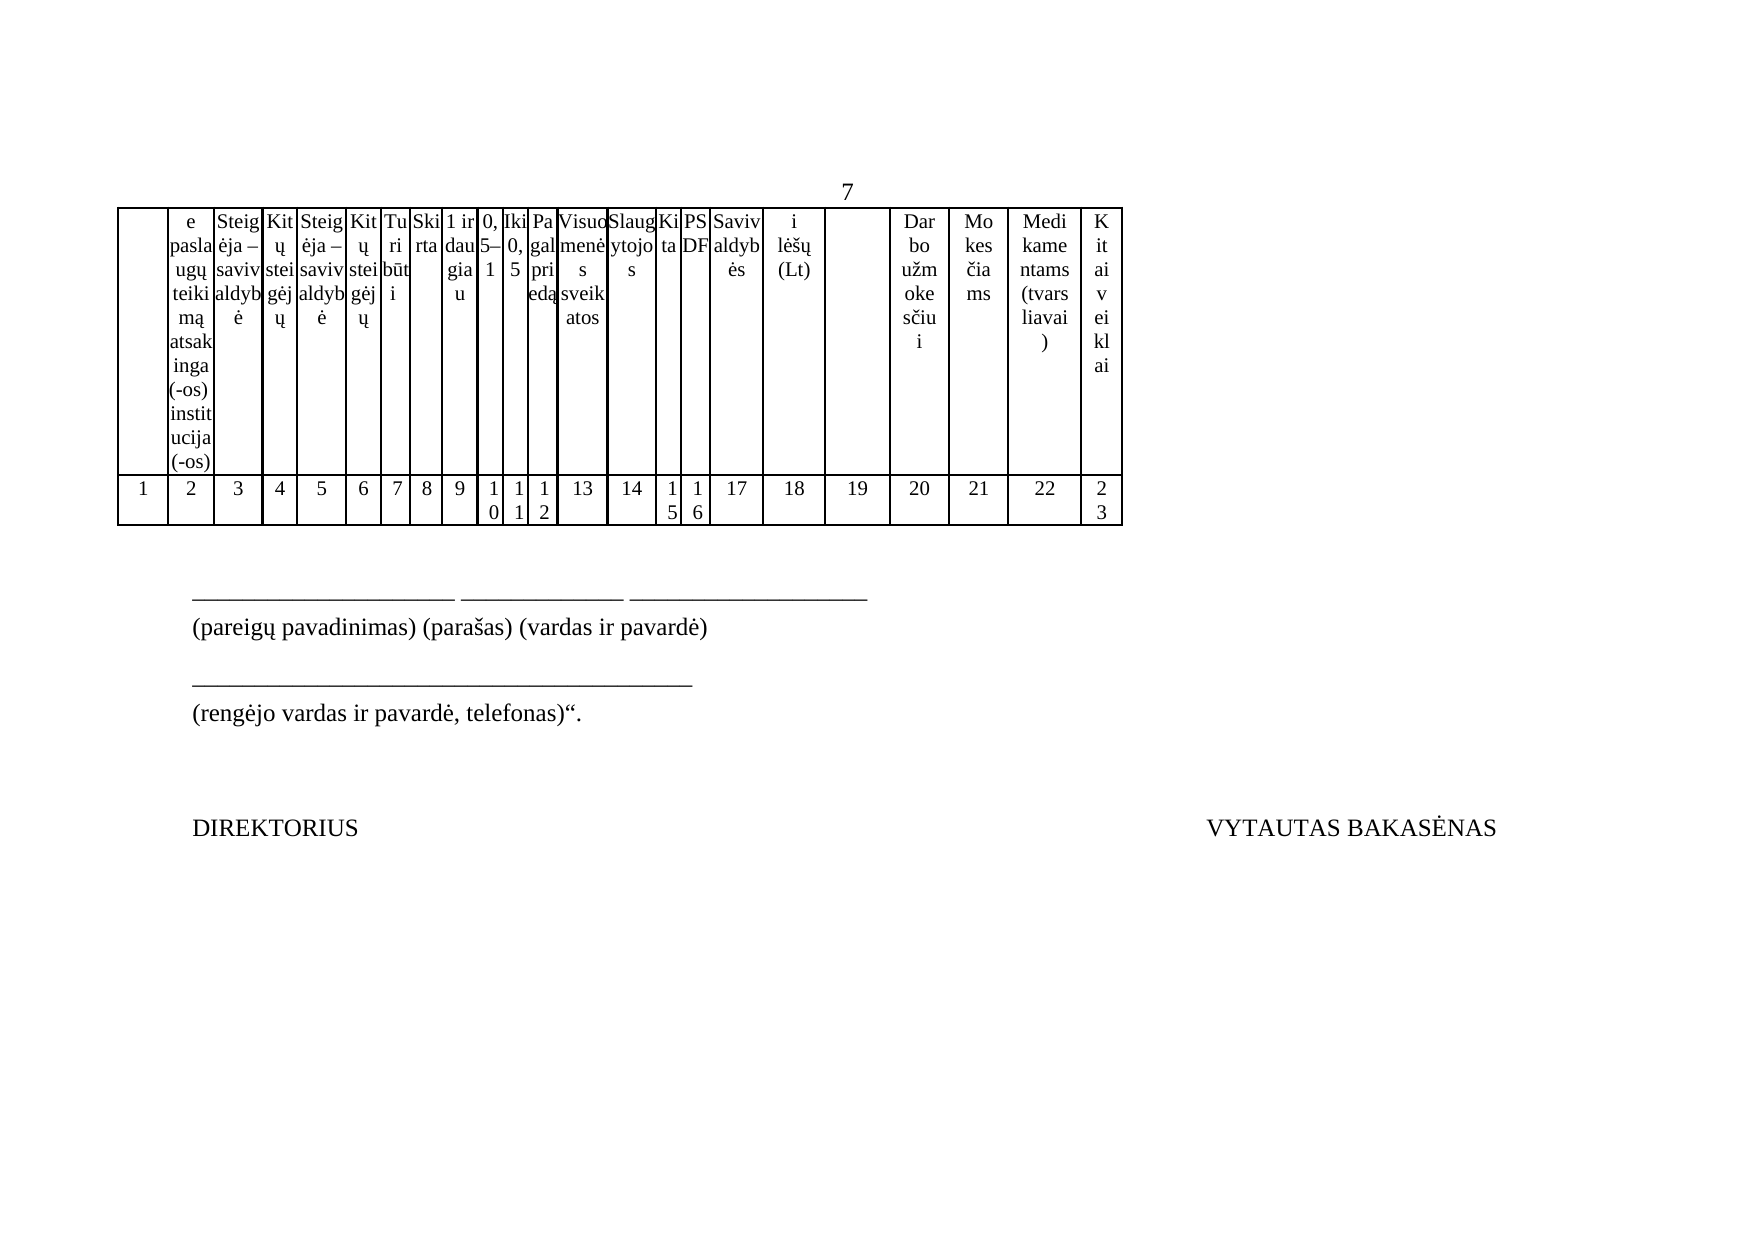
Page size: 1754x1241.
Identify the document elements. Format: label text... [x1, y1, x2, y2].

table_cell 23 [1082, 476, 1121, 524]
table_cell Darbo užmokesčiui [891, 209, 948, 473]
table_cell Kitų steigėjų [264, 209, 296, 473]
table_cell 1 ir daugiau [443, 209, 476, 473]
table_cell 21 [950, 476, 1007, 524]
table_header [826, 209, 889, 473]
table_cell 16 [682, 476, 709, 524]
table_header e paslaugų teikimą atsakinga (-os) institucija (-os) [169, 209, 213, 473]
table_cell Skirta [411, 209, 441, 473]
table_cell 12 [529, 476, 556, 524]
table_cell PSDF [682, 209, 709, 473]
table_cell 13 [559, 476, 606, 524]
table_cell Iki 0,5 [504, 209, 527, 473]
table_cell 14 [609, 476, 655, 524]
table_cell 4 [264, 476, 296, 524]
table_cell Steigėja – savivaldybė [298, 209, 345, 473]
table_cell 18 [764, 476, 824, 524]
table_cell 17 [711, 476, 762, 524]
text DIREKTORIUS VYTAUTAS BAKASĖNAS [118, 813, 1577, 842]
table_cell 15 [657, 476, 680, 524]
table_cell 5 [298, 476, 345, 524]
table_cell 6 [347, 476, 380, 524]
table_cell 19 [826, 476, 889, 524]
table_cell 10 [479, 476, 502, 524]
table_cell Kitų steigėjų [347, 209, 380, 473]
table_cell 22 [1009, 476, 1080, 524]
table_cell 2 [169, 476, 213, 524]
table_cell Kita [657, 209, 680, 473]
table_cell 20 [891, 476, 948, 524]
table_cell 3 [215, 476, 261, 524]
table_header i lėšų (Lt) [764, 209, 824, 473]
table_cell Visuomenės sveikatos [559, 209, 606, 473]
table_cell Kitai veiklai [1082, 209, 1121, 473]
table_cell 9 [443, 476, 476, 524]
table_cell 11 [504, 476, 527, 524]
text (rengėjo vardas ir pavardė, telefonas)“. [118, 698, 1577, 727]
table_cell 7 [382, 476, 409, 524]
table_cell 8 [411, 476, 441, 524]
table_cell 1 [119, 476, 167, 524]
table_cell Medikamentams (tvarsliavai) [1009, 209, 1080, 473]
text (pareigų pavadinimas) (parašas) (vardas ir pavardė) [118, 612, 1577, 641]
table_cell Slaugytojos [609, 209, 655, 473]
table_cell Turi būti [382, 209, 409, 473]
text ––––––––––––––––––––– ––––––––––––– ––––––––––––––––––– [118, 583, 1577, 612]
table_cell Steigėja – savivaldybė [215, 209, 261, 473]
table_cell 0,5–1 [479, 209, 502, 473]
table_header [119, 209, 167, 473]
text –––––––––––––––––––––––––––––––––––––––– [118, 669, 1577, 698]
table_cell Pagal priedą [529, 209, 556, 473]
table_cell Savivaldybės [711, 209, 762, 473]
table_cell Mokesčiams [950, 209, 1007, 473]
